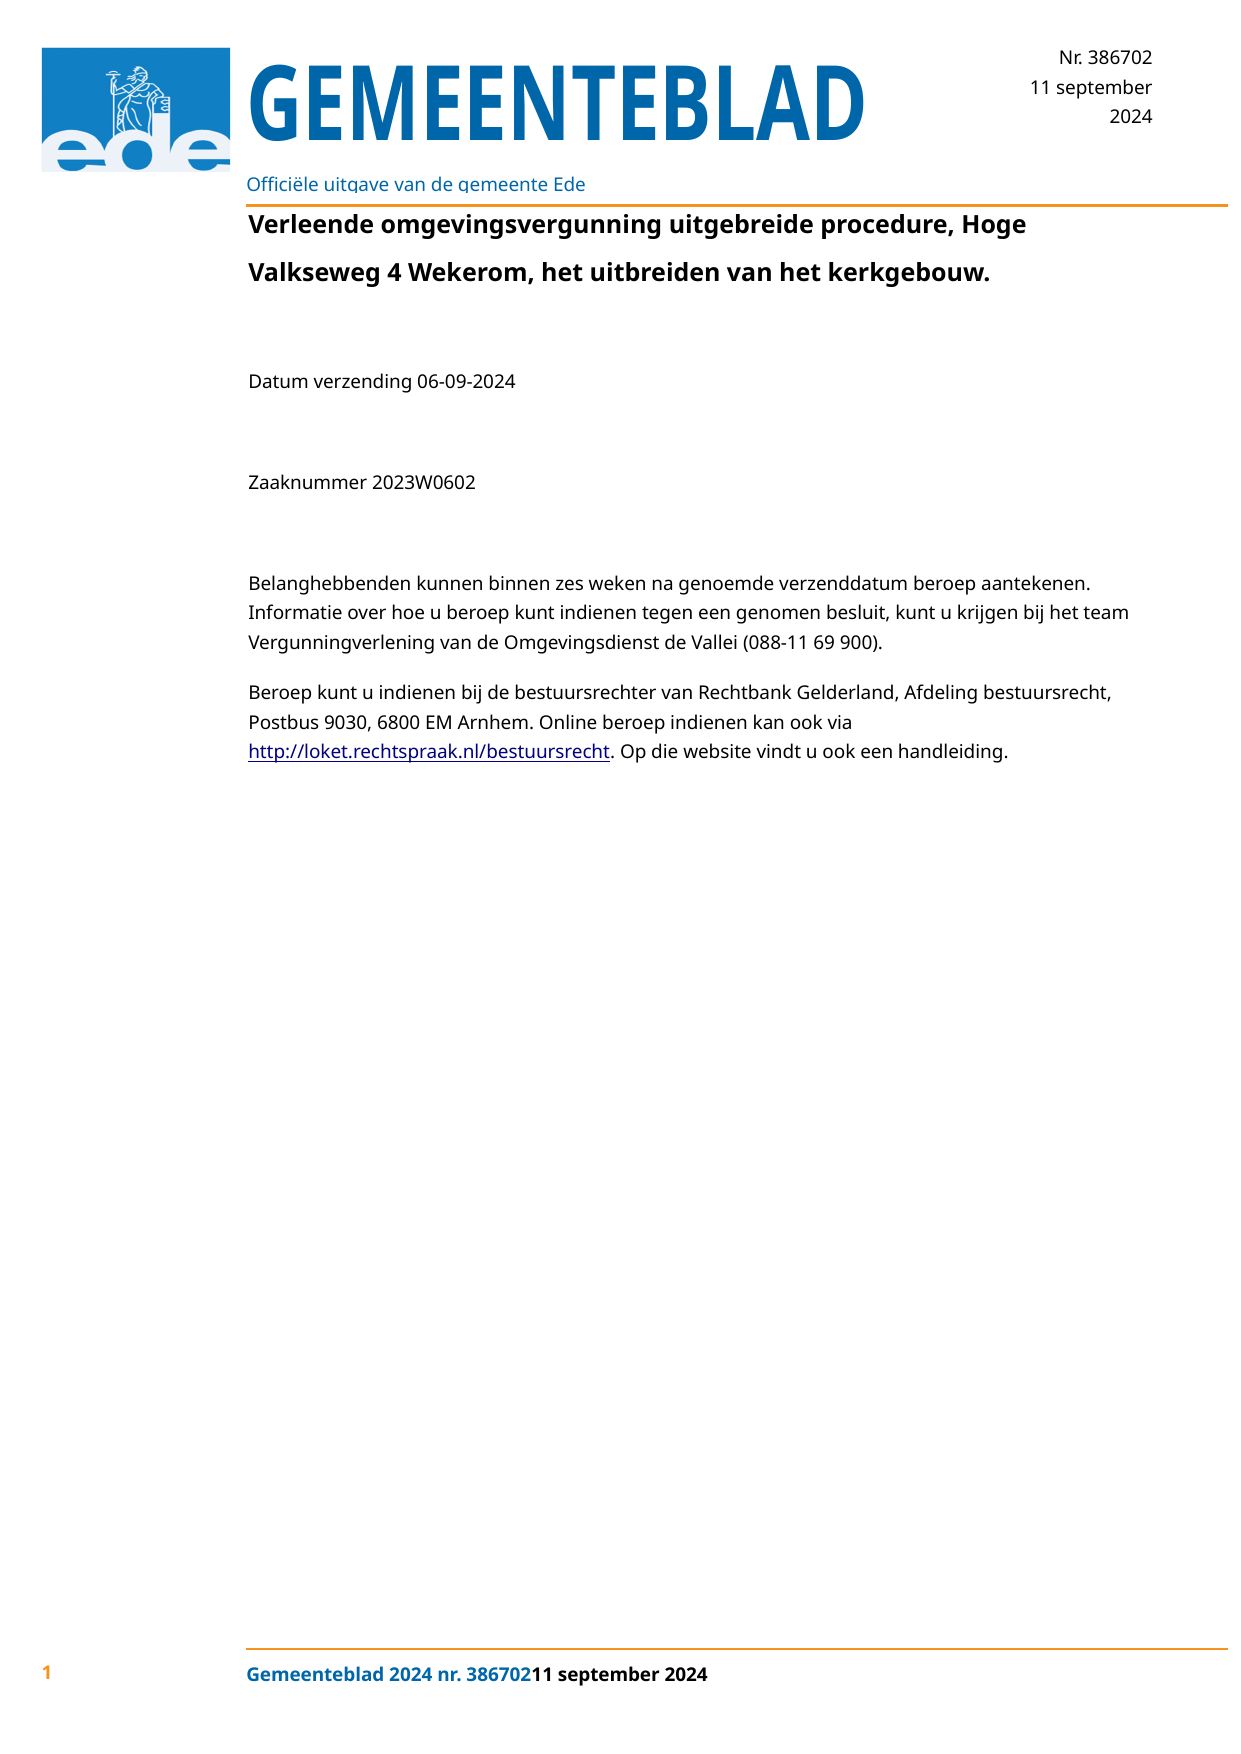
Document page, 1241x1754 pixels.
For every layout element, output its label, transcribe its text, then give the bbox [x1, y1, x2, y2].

text Belanghebbenden kunnen binnen zes weken na genoemde verzenddatum beroep aantekenen. Informatie over hoe u beroep kunt indienen tegen een genomen besluit, kunt u krijgen bij het team Vergunningverlening van de Omgevingsdienst de Vallei (088-11 69 900). [248, 570, 1152, 655]
picture [41, 47, 231, 172]
text Beroep kunt u indienen bij de bestuursrechter van Rechtbank Gelderland, Afdeling bestuursrecht, Postbus 9030, 6800 EM Arnhem. Online beroep indienen kan ook via http://loket.rechtspraak.nl/bestuursrecht. Op die website vindt u ook een handleiding. [248, 679, 1152, 764]
text Datum verzending 06-09-2024 [248, 368, 1152, 394]
text Verleende omgevingsvergunning uitgebreide procedure, Hoge Valkseweg 4 Wekerom, het uitbreiden van het kerkgebouw. [248, 207, 1152, 288]
text Zaaknummer 2023W0602 [248, 469, 1152, 495]
